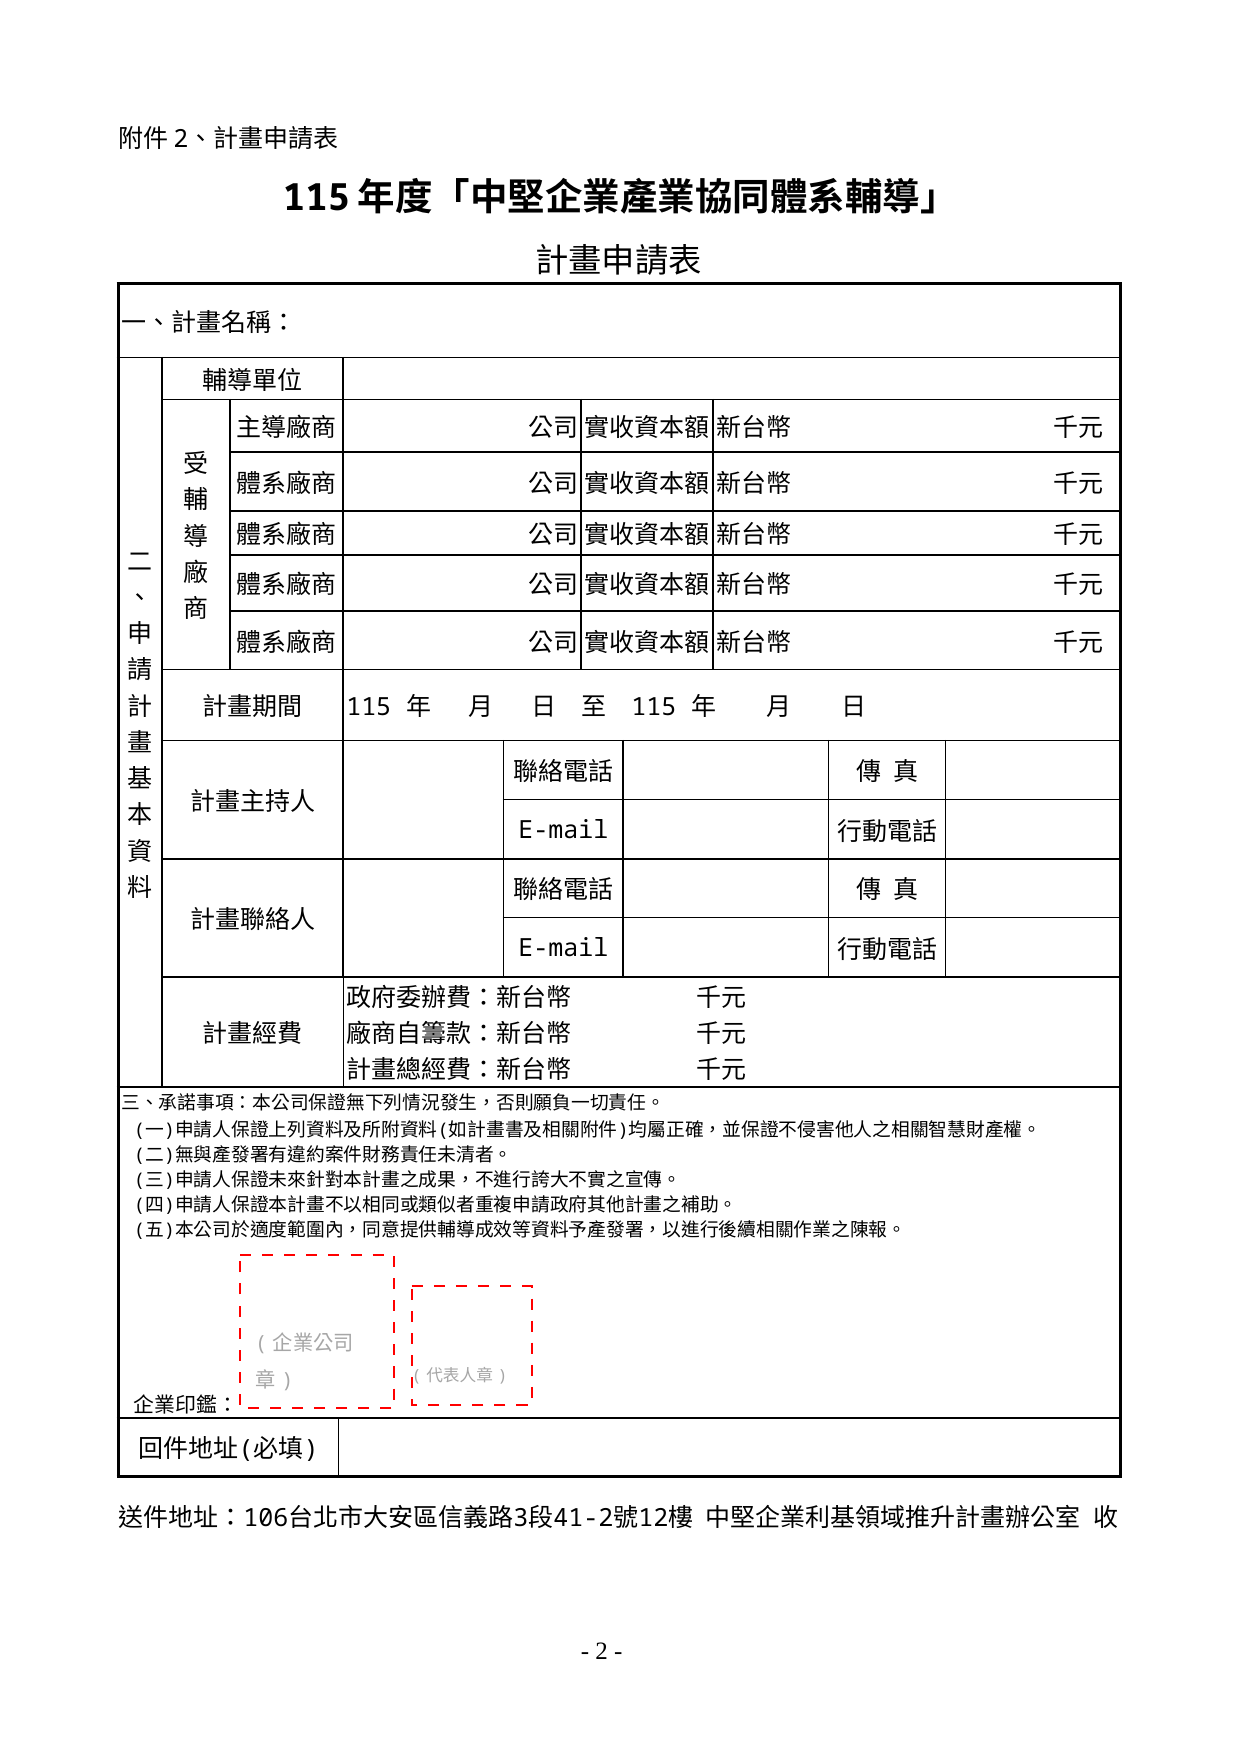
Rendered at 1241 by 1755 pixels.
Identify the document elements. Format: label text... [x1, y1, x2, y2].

table_cell 實收資本額 [582, 453, 712, 510]
table_cell [624, 800, 828, 858]
table_cell 受 輔 導 廠 商 [163, 400, 229, 669]
table_cell 新台幣 千元 [714, 512, 1119, 554]
table_cell 輔導單位 [163, 358, 342, 399]
text 計畫申請表 [118, 234, 1118, 282]
table_cell 公司 [344, 400, 580, 451]
table_cell 公司 [344, 512, 580, 554]
table_cell [946, 918, 1119, 976]
subtitle 附件2、計畫申請表 [118, 118, 1118, 154]
table_cell 主導廠商 [231, 400, 342, 451]
table_cell 公司 [344, 453, 580, 510]
table_cell E-mail [504, 800, 622, 858]
table_cell 115 年 月 日 至 115 年 月 日 [344, 670, 1119, 740]
text 送件地址：106台北市大安區信義路3段41-2號12樓 中堅企業利基領域推升計畫辦公室 收 [118, 1497, 1122, 1533]
table_cell 行動電話 [829, 800, 945, 858]
text 115年度「中堅企業產業協同體系輔導」 [118, 167, 1122, 221]
table_cell 傳 真 [829, 860, 945, 917]
table_cell 新台幣 千元 [714, 400, 1119, 451]
table_cell [624, 860, 828, 917]
table_cell [624, 741, 828, 799]
table_cell E-mail [504, 918, 622, 976]
table_cell 體系廠商 [231, 556, 342, 610]
table_cell 計畫聯絡人 [163, 860, 342, 976]
table_cell 實收資本額 [582, 556, 712, 610]
table_cell [339, 1419, 1119, 1475]
table_cell [344, 741, 503, 858]
table_cell 實收資本額 [582, 612, 712, 669]
table_cell 新台幣 千元 [714, 612, 1119, 669]
table_cell 體系廠商 [231, 612, 342, 669]
table_cell [344, 358, 1119, 399]
table_cell [946, 800, 1119, 858]
table_cell 實收資本額 [582, 512, 712, 554]
table_cell 傳 真 [829, 741, 945, 799]
table_cell 聯絡電話 [504, 741, 622, 799]
table_cell [344, 860, 503, 976]
table_cell [624, 918, 828, 976]
table_cell 公司 [344, 612, 580, 669]
table_cell 體系廠商 [231, 512, 342, 554]
table_cell 回件地址(必填) [120, 1419, 338, 1475]
table_header 一、計畫名稱： [120, 285, 1119, 357]
table_cell [946, 860, 1119, 917]
table_cell 計畫期間 [163, 670, 342, 740]
table_cell 實收資本額 [582, 400, 712, 451]
table_cell 新台幣 千元 [714, 556, 1119, 610]
table_cell 聯絡電話 [504, 860, 622, 917]
table_cell 公司 [344, 556, 580, 610]
table_cell [946, 741, 1119, 799]
table_cell 三、承諾事項：本公司保證無下列情況發生，否則願負一切責任。 (一)申請人保證上列資料及所附資料(如計畫書及相關附件)均屬正確，並保證不侵害他人之相關智慧財產權。 (二)無與產發署有違約案件財務責任未清者。 (三)申請人保證未來針對本計畫之成果，不進行誇大不實之宣傳。 (四)申請人保證本計畫不以相同或類似者重複申請政府其他計畫之補助。 (五)本公司於適度範圍內，同意提供輔導成效等資料予產發署，以進行後續相關作業之陳報。 企業印鑑： [120, 1088, 1119, 1417]
table_cell 政府委辦費：新台幣 千元 廠商自籌款：新台幣 千元 計畫總經費：新台幣 千元 [344, 978, 1119, 1086]
table_cell 體系廠商 [231, 453, 342, 510]
table_cell 計畫主持人 [163, 741, 342, 858]
table_cell 計畫經費 [163, 978, 343, 1086]
table_cell 行動電話 [829, 918, 945, 976]
table_cell 二 、 申 請 計 畫 基 本 資 料 [120, 358, 161, 1086]
table_cell 新台幣 千元 [714, 453, 1119, 510]
